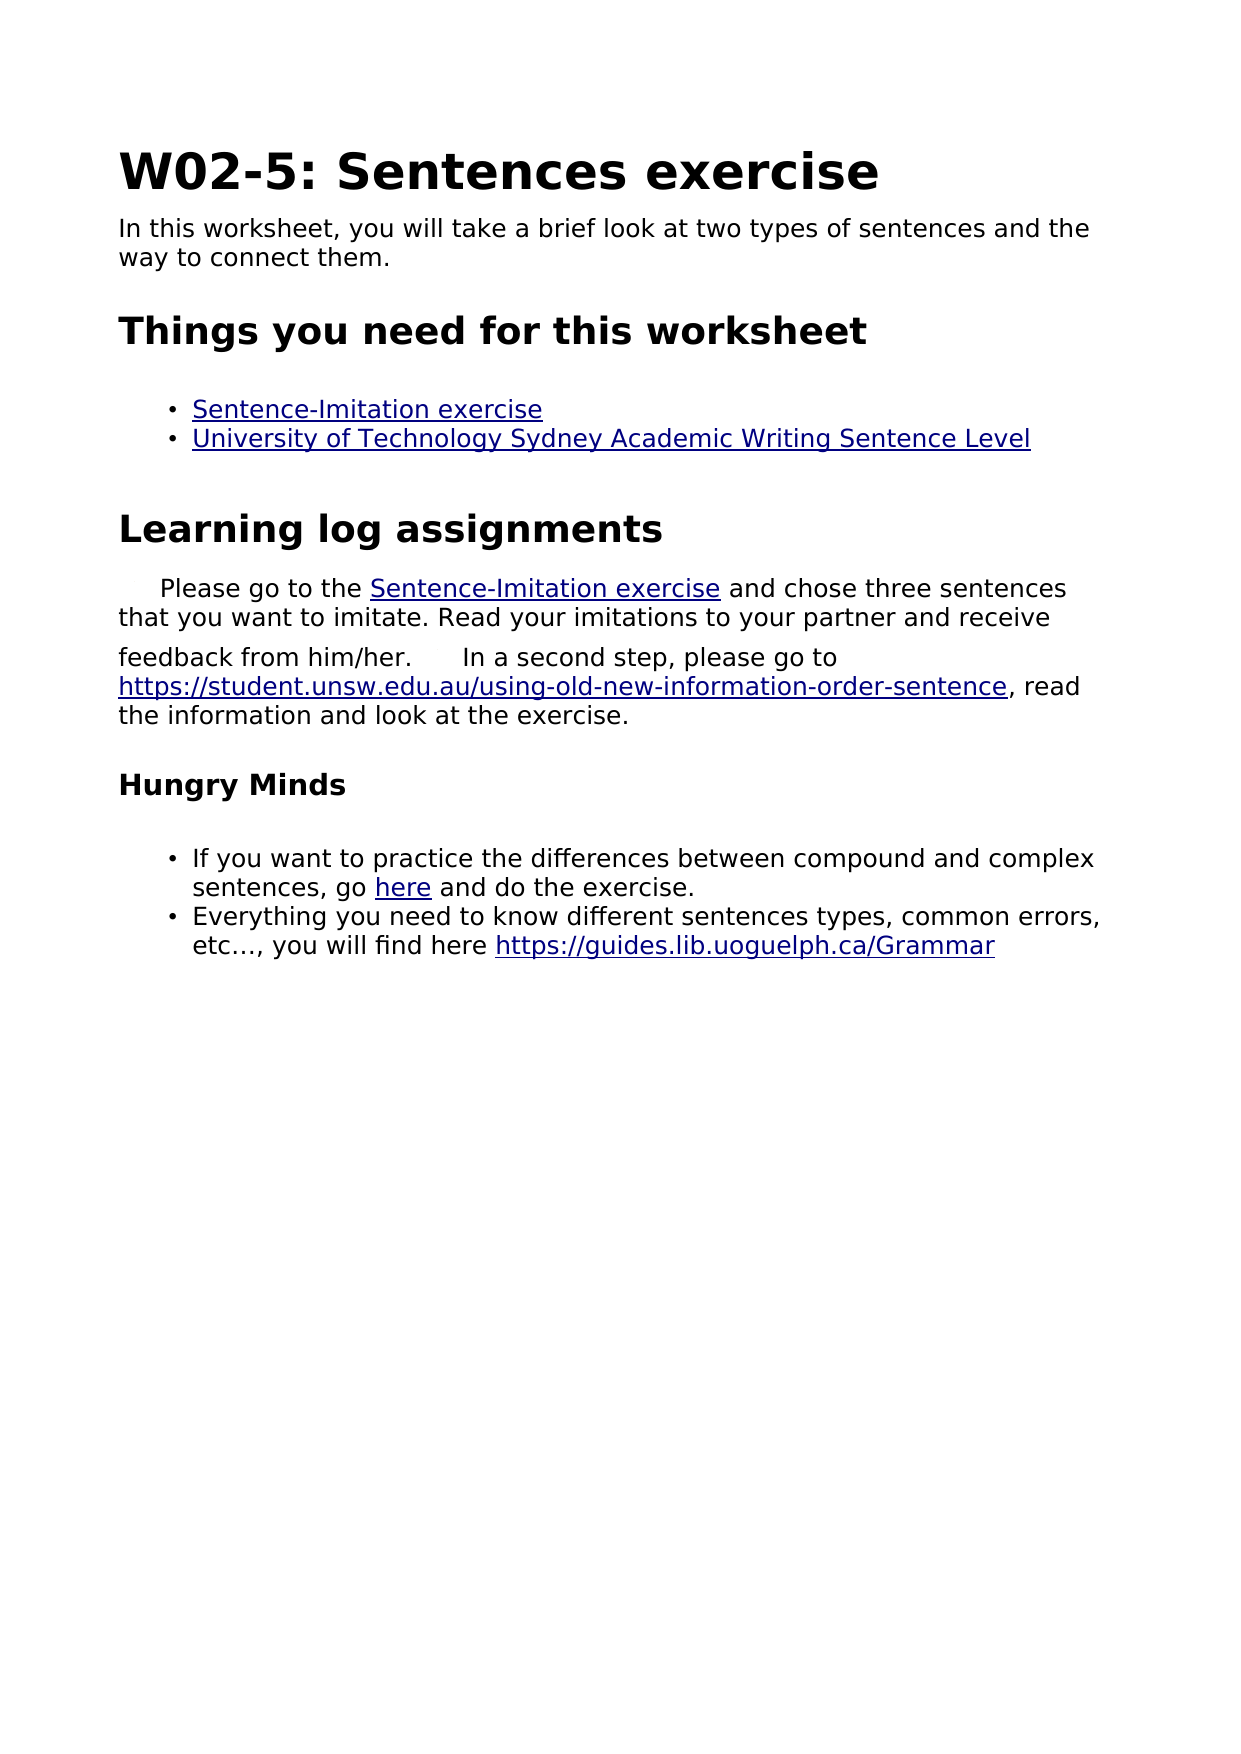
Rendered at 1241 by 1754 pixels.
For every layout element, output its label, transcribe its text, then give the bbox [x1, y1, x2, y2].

list University of Technology Sydney Academic Writing Sentence Level [177, 424, 1122, 454]
subtitle Learning log assignments [118, 508, 1122, 552]
list Everything you need to know different sentences types, common errors, etc…, you will find here https://guides.lib.uoguelph.ca/Grammar [177, 902, 1122, 961]
text Please go to the Sentence-Imitation exercise and chose three sentences that you want to imitate. Read your imitations to your partner and receive feedback from him/her. In a second step, please go to https://student.unsw.edu.au/using-old-new-information-order-sentence, read the information and look at the exercise. [118, 564, 1122, 731]
list If you want to practice the differences between compound and complex sentences, go here and do the exercise. [177, 844, 1122, 902]
text In this worksheet, you will take a brief look at two types of sentences and the way to connect them. [118, 214, 1122, 272]
subtitle Hungry Minds [118, 768, 1122, 802]
subtitle Things you need for this worksheet [118, 310, 1122, 353]
list Sentence-Imitation exercise [177, 395, 1122, 424]
subtitle W02-5: Sentences exercise [118, 143, 1122, 201]
